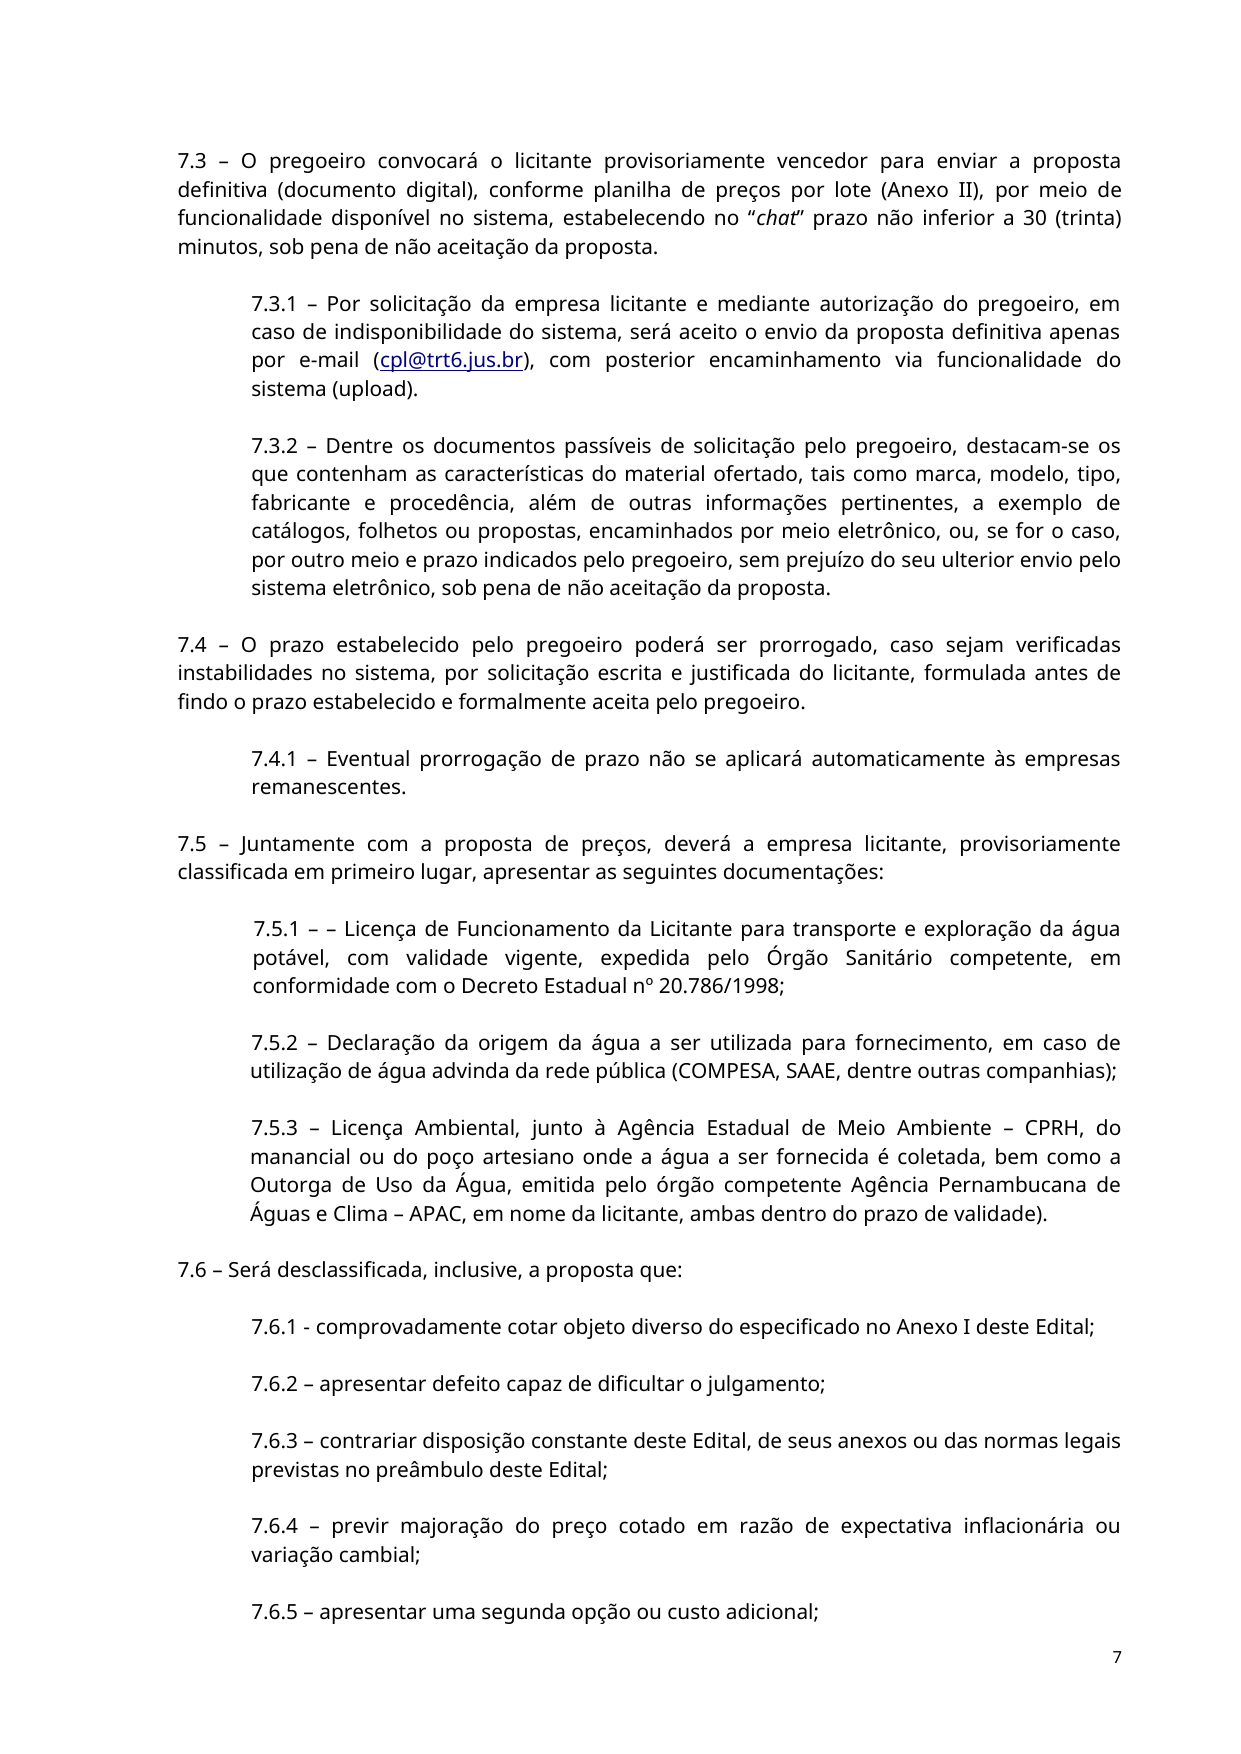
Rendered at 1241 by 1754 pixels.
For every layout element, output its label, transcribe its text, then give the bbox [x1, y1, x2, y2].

text 7.5.1 – – Licença de Funcionamento da Licitante para transporte e exploração da água potável, com validade vigente, expedida pelo Órgão Sanitário competente, em conformidade com o Decreto Estadual nº 20.786/1998; [252, 914, 1122, 1000]
text 7.6.4 – previr majoração do preço cotado em razão de expectativa inflacionária ou variação cambial; [251, 1512, 1122, 1568]
text 7.6.5 – apresentar uma segunda opção ou custo adicional; [251, 1597, 1122, 1625]
text 7.5.3 – Licença Ambiental, junto à Agência Estadual de Meio Ambiente – CPRH, do manancial ou do poço artesiano onde a água a ser fornecida é coletada, bem como a Outorga de Uso da Água, emitida pelo órgão competente Agência Pernambucana de Águas e Clima – APAC, em nome da licitante, ambas dentro do prazo de validade). [250, 1113, 1122, 1227]
text 7.3.2 – Dentre os documentos passíveis de solicitação pelo pregoeiro, destacam-se os que contenham as características do material ofertado, tais como marca, modelo, tipo, fabricante e procedência, além de outras informações pertinentes, a exemplo de catálogos, folhetos ou propostas, encaminhados por meio eletrônico, ou, se for o caso, por outro meio e prazo indicados pelo pregoeiro, sem prejuízo do seu ulterior envio pelo sistema eletrônico, sob pena de não aceitação da proposta. [251, 431, 1122, 602]
text 7.3.1 – Por solicitação da empresa licitante e mediante autorização do pregoeiro, em caso de indisponibilidade do sistema, será aceito o envio da proposta definitiva apenas por e-mail (cpl@trt6.jus.br), com posterior encaminhamento via funcionalidade do sistema (upload). [251, 289, 1122, 402]
text 7.6.3 – contrariar disposição constante deste Edital, de seus anexos ou das normas legais previstas no preâmbulo deste Edital; [251, 1426, 1122, 1483]
text 7.5.2 – Declaração da origem da água a ser utilizada para fornecimento, em caso de utilização de água advinda da rede pública (COMPESA, SAAE, dentre outras companhias); [250, 1028, 1122, 1085]
text 7.3 – O pregoeiro convocará o licitante provisoriamente vencedor para enviar a proposta definitiva (documento digital), conforme planilha de preços por lote (Anexo II), por meio de funcionalidade disponível no sistema, estabelecendo no “chat” prazo não inferior a 30 (trinta) minutos, sob pena de não aceitação da proposta. [177, 147, 1122, 260]
text 7.6.1 - comprovadamente cotar objeto diverso do especificado no Anexo I deste Edital; [251, 1312, 1122, 1341]
text 7.4.1 – Eventual prorrogação de prazo não se aplicará automaticamente às empresas remanescentes. [251, 744, 1122, 801]
text 7.6.2 – apresentar defeito capaz de dificultar o julgamento; [251, 1369, 1122, 1398]
text 7.5 – Juntamente com a proposta de preços, deverá a empresa licitante, provisoriamente classificada em primeiro lugar, apresentar as seguintes documentações: [177, 829, 1122, 886]
text 7.4 – O prazo estabelecido pelo pregoeiro poderá ser prorrogado, caso sejam verificadas instabilidades no sistema, por solicitação escrita e justificada do licitante, formulada antes de findo o prazo estabelecido e formalmente aceita pelo pregoeiro. [177, 630, 1122, 715]
text 7.6 – Será desclassificada, inclusive, a proposta que: [177, 1256, 1122, 1284]
